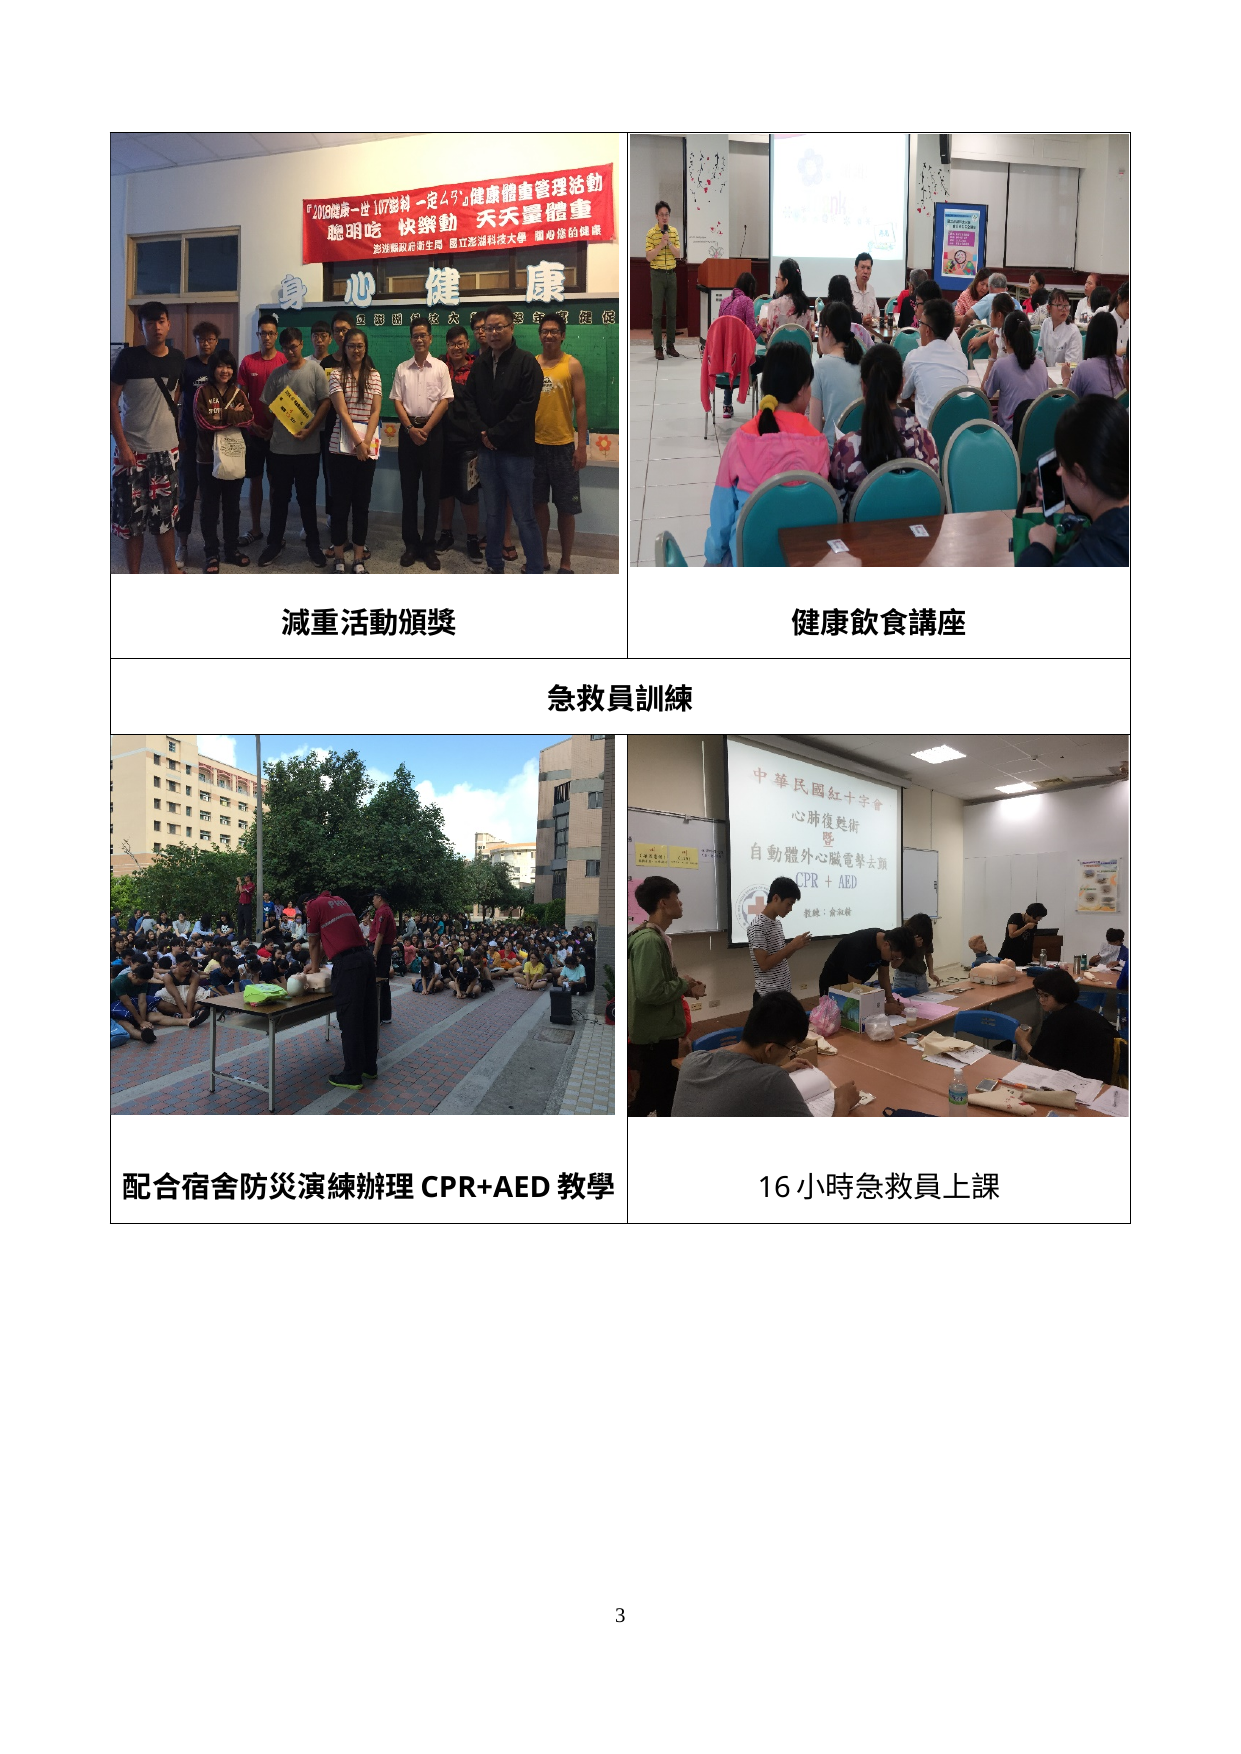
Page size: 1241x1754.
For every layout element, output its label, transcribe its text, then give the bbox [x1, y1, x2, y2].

picture [110, 735, 615, 1115]
table_cell 16小時急救員上課 [628, 735, 1130, 1223]
table_cell 急救員訓練 [111, 659, 1130, 734]
table_cell 健康飲食講座 [628, 133, 1130, 658]
picture [627, 735, 1129, 1117]
picture [630, 134, 1129, 567]
table_cell 配合宿舍防災演練辦理CPR+AED教學 [111, 735, 627, 1223]
picture [110, 133, 619, 574]
table_cell 減重活動頒獎 [111, 133, 627, 658]
